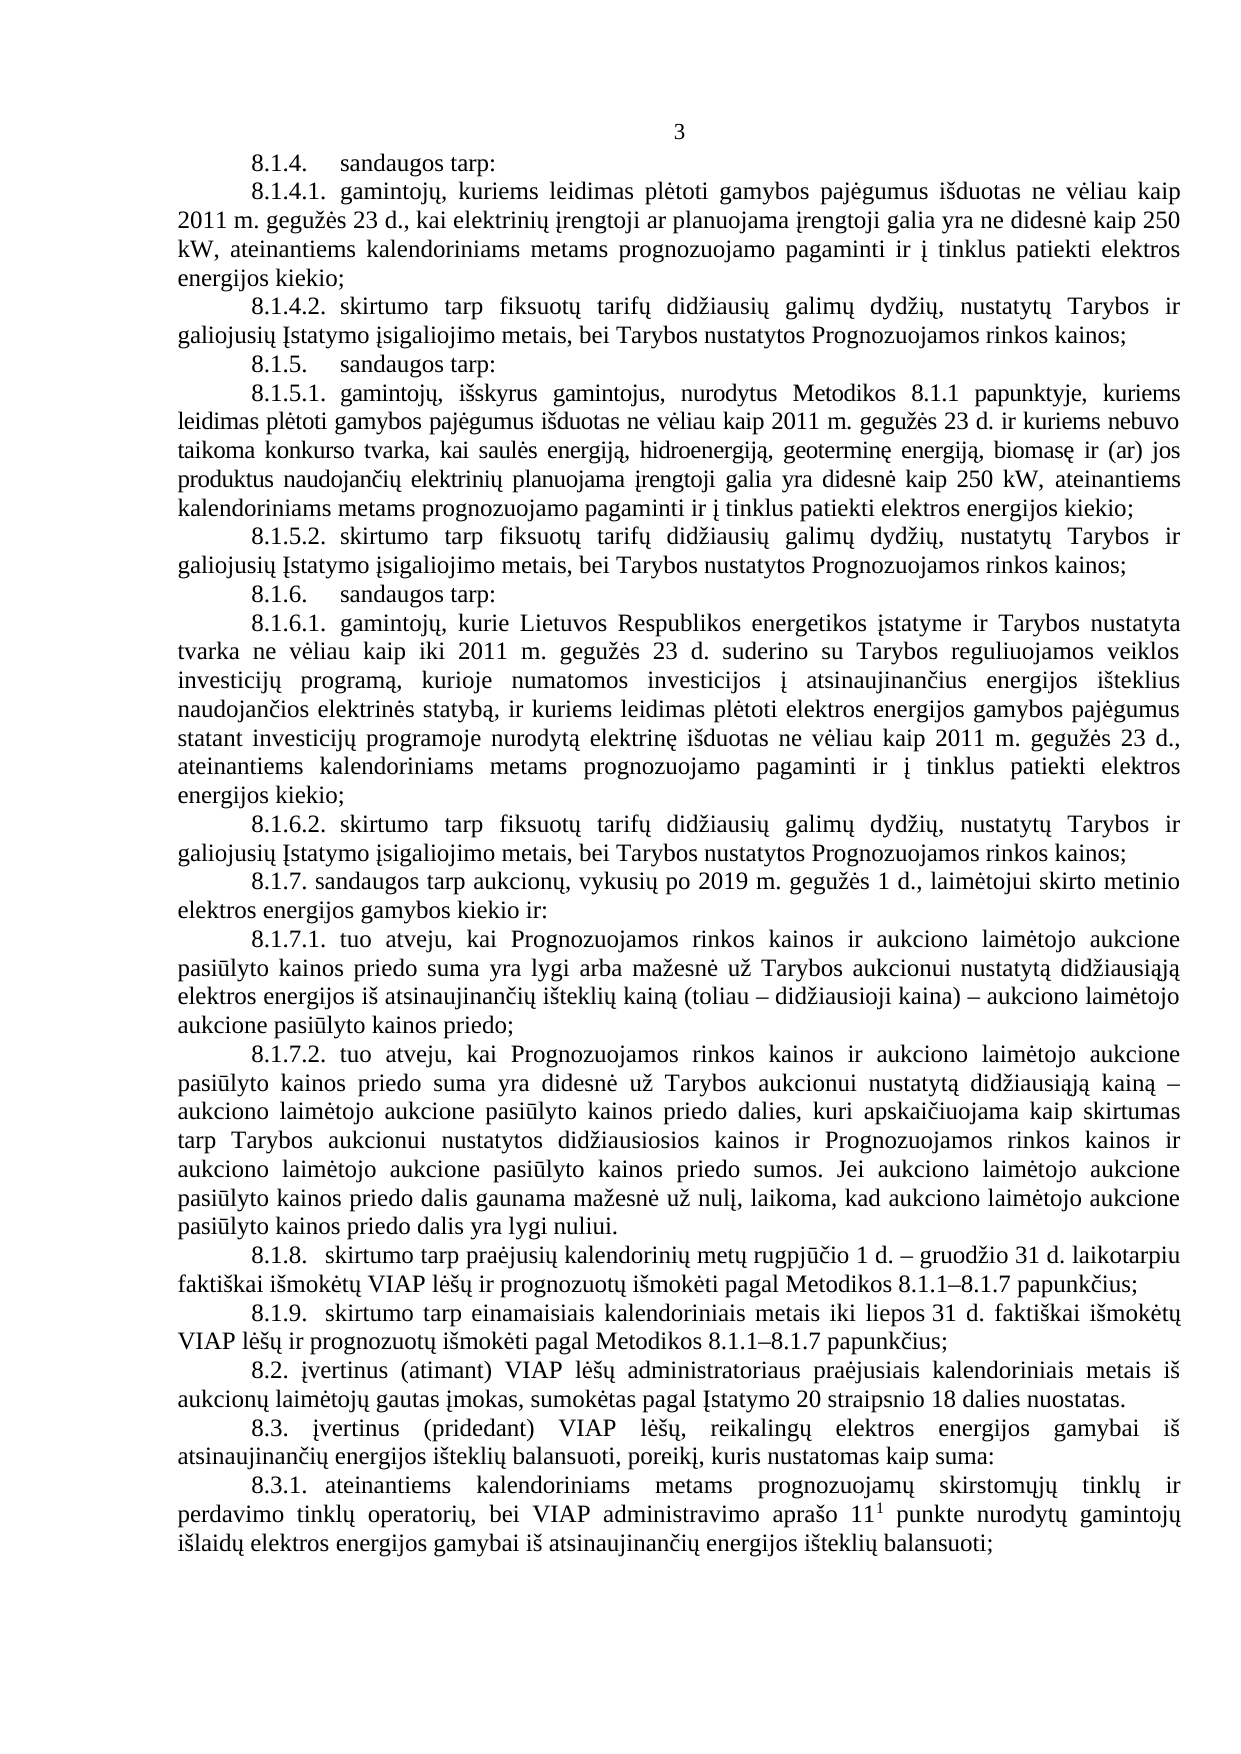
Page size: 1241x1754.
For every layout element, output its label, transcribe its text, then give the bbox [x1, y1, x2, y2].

text 8.1.5.2. skirtumo tarp fiksuotų tarifų didžiausių galimų dydžių, nustatytų Tarybos ir galiojusių Įstatymo įsigaliojimo metais, bei Tarybos nustatytos Prognozuojamos rinkos kainos; [177, 521, 1181, 579]
text 8.3. įvertinus (pridedant) VIAP lėšų, reikalingų elektros energijos gamybai iš atsinaujinančių energijos išteklių balansuoti, poreikį, kuris nustatomas kaip suma: [177, 1413, 1181, 1470]
text 8.2. įvertinus (atimant) VIAP lėšų administratoriaus praėjusiais kalendoriniais metais iš aukcionų laimėtojų gautas įmokas, sumokėtas pagal Įstatymo 20 straipsnio 18 dalies nuostatas. [177, 1355, 1181, 1413]
text 8.3.1. ateinantiems kalendoriniams metams prognozuojamų skirstomųjų tinklų ir perdavimo tinklų operatorių, bei VIAP administravimo aprašo 111 punkte nurodytų gamintojų išlaidų elektros energijos gamybai iš atsinaujinančių energijos išteklių balansuoti; [177, 1470, 1181, 1556]
text 8.1.4.2. skirtumo tarp fiksuotų tarifų didžiausių galimų dydžių, nustatytų Tarybos ir galiojusių Įstatymo įsigaliojimo metais, bei Tarybos nustatytos Prognozuojamos rinkos kainos; [177, 291, 1181, 349]
text 8.1.5.1. gamintojų, išskyrus gamintojus, nurodytus Metodikos 8.1.1 papunktyje, kuriems leidimas plėtoti gamybos pajėgumus išduotas ne vėliau kaip 2011 m. gegužės 23 d. ir kuriems nebuvo taikoma konkurso tvarka, kai saulės energiją, hidroenergiją, geoterminę energiją, biomasę ir (ar) jos produktus naudojančių elektrinių planuojama įrengtoji galia yra didesnė kaip 250 kW, ateinantiems kalendoriniams metams prognozuojamo pagaminti ir į tinklus patiekti elektros energijos kiekio; [177, 378, 1181, 521]
text 8.1.6. sandaugos tarp: [177, 579, 1181, 608]
text 8.1.8. skirtumo tarp praėjusių kalendorinių metų rugpjūčio 1 d. – gruodžio 31 d. laikotarpiu faktiškai išmokėtų VIAP lėšų ir prognozuotų išmokėti pagal Metodikos 8.1.1–8.1.7 papunkčius; [177, 1240, 1181, 1298]
text 8.1.9. skirtumo tarp einamaisiais kalendoriniais metais iki liepos 31 d. faktiškai išmokėtų VIAP lėšų ir prognozuotų išmokėti pagal Metodikos 8.1.1–8.1.7 papunkčius; [177, 1298, 1181, 1355]
text 8.1.6.2. skirtumo tarp fiksuotų tarifų didžiausių galimų dydžių, nustatytų Tarybos ir galiojusių Įstatymo įsigaliojimo metais, bei Tarybos nustatytos Prognozuojamos rinkos kainos; [177, 809, 1181, 866]
text 8.1.4.1. gamintojų, kuriems leidimas plėtoti gamybos pajėgumus išduotas ne vėliau kaip 2011 m. gegužės 23 d., kai elektrinių įrengtoji ar planuojama įrengtoji galia yra ne didesnė kaip 250 kW, ateinantiems kalendoriniams metams prognozuojamo pagaminti ir į tinklus patiekti elektros energijos kiekio; [177, 176, 1181, 291]
text 8.1.5. sandaugos tarp: [177, 349, 1181, 378]
text 8.1.7.1. tuo atveju, kai Prognozuojamos rinkos kainos ir aukciono laimėtojo aukcione pasiūlyto kainos priedo suma yra lygi arba mažesnė už Tarybos aukcionui nustatytą didžiausiąją elektros energijos iš atsinaujinančių išteklių kainą (toliau – didžiausioji kaina) – aukciono laimėtojo aukcione pasiūlyto kainos priedo; [177, 924, 1181, 1039]
text 8.1.6.1. gamintojų, kurie Lietuvos Respublikos energetikos įstatyme ir Tarybos nustatyta tvarka ne vėliau kaip iki 2011 m. gegužės 23 d. suderino su Tarybos reguliuojamos veiklos investicijų programą, kurioje numatomos investicijos į atsinaujinančius energijos išteklius naudojančios elektrinės statybą, ir kuriems leidimas plėtoti elektros energijos gamybos pajėgumus statant investicijų programoje nurodytą elektrinę išduotas ne vėliau kaip 2011 m. gegužės 23 d., ateinantiems kalendoriniams metams prognozuojamo pagaminti ir į tinklus patiekti elektros energijos kiekio; [177, 608, 1181, 809]
text 8.1.4. sandaugos tarp: [177, 148, 1181, 176]
text 8.1.7.2. tuo atveju, kai Prognozuojamos rinkos kainos ir aukciono laimėtojo aukcione pasiūlyto kainos priedo suma yra didesnė už Tarybos aukcionui nustatytą didžiausiąją kainą – aukciono laimėtojo aukcione pasiūlyto kainos priedo dalies, kuri apskaičiuojama kaip skirtumas tarp Tarybos aukcionui nustatytos didžiausiosios kainos ir Prognozuojamos rinkos kainos ir aukciono laimėtojo aukcione pasiūlyto kainos priedo sumos. Jei aukciono laimėtojo aukcione pasiūlyto kainos priedo dalis gaunama mažesnė už nulį, laikoma, kad aukciono laimėtojo aukcione pasiūlyto kainos priedo dalis yra lygi nuliui. [177, 1039, 1181, 1240]
text 8.1.7. sandaugos tarp aukcionų, vykusių po 2019 m. gegužės 1 d., laimėtojui skirto metinio elektros energijos gamybos kiekio ir: [177, 866, 1181, 924]
